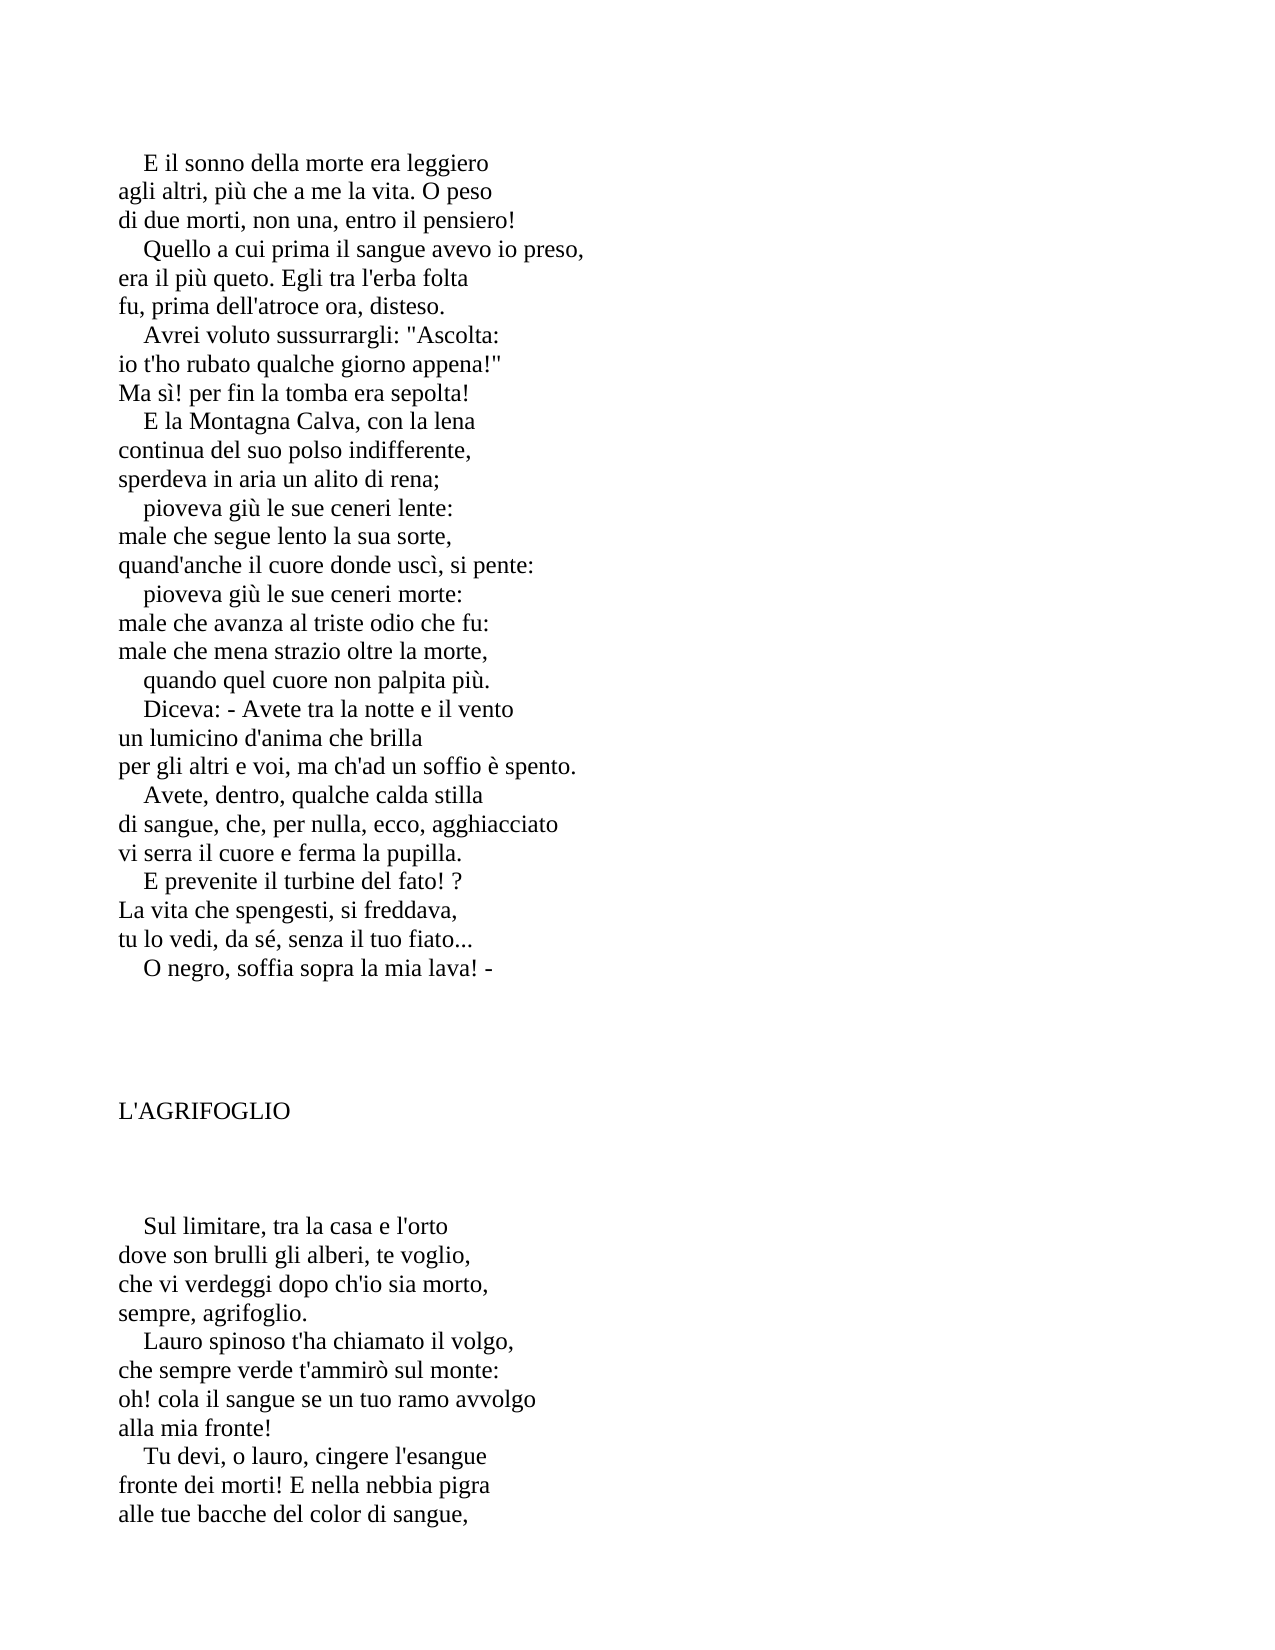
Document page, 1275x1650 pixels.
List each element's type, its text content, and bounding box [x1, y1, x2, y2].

text pioveva giù le sue ceneri morte: [118, 579, 1157, 608]
text Avete, dentro, qualche calda stilla [118, 780, 1157, 809]
text quando quel cuore non palpita più. [118, 665, 1157, 694]
text Quello a cui prima il sangue avevo io preso, [118, 234, 1157, 263]
text Lauro spinoso t'ha chiamato il volgo, [118, 1326, 1157, 1355]
text che sempre verde t'ammirò sul monte: [118, 1355, 1157, 1384]
text tu lo vedi, da sé, senza il tuo fiato... [118, 924, 1157, 953]
text male che segue lento la sua sorte, [118, 521, 1157, 550]
text male che avanza al triste odio che fu: [118, 608, 1157, 636]
text continua del suo polso indifferente, [118, 435, 1157, 464]
text Diceva: - Avete tra la notte e il vento [118, 694, 1157, 723]
text La vita che spengesti, si freddava, [118, 895, 1157, 924]
text oh! cola il sangue se un tuo ramo avvolgo [118, 1384, 1157, 1413]
text dove son brulli gli alberi, te voglio, [118, 1240, 1157, 1269]
text agli altri, più che a me la vita. O peso [118, 176, 1157, 205]
text di sangue, che, per nulla, ecco, agghiacciato [118, 809, 1157, 838]
text che vi verdeggi dopo ch'io sia morto, [118, 1269, 1157, 1298]
text male che mena strazio oltre la morte, [118, 636, 1157, 665]
text Avrei voluto sussurrargli: "Ascolta: [118, 320, 1157, 349]
text E prevenite il turbine del fato! ? [118, 866, 1157, 895]
text un lumicino d'anima che brilla [118, 723, 1157, 751]
text Sul limitare, tra la casa e l'orto [118, 1211, 1157, 1240]
text fronte dei morti! E nella nebbia pigra [118, 1470, 1157, 1499]
text E il sonno della morte era leggiero [118, 148, 1157, 176]
text di due morti, non una, entro il pensiero! [118, 205, 1157, 234]
text E la Montagna Calva, con la lena [118, 406, 1157, 435]
text sperdeva in aria un alito di rena; [118, 464, 1157, 493]
text io t'ho rubato qualche giorno appena!" [118, 349, 1157, 378]
text per gli altri e voi, ma ch'ad un soffio è spento. [118, 751, 1157, 780]
text era il più queto. Egli tra l'erba folta [118, 263, 1157, 291]
text O negro, soffia sopra la mia lava! - [118, 953, 1157, 981]
text vi serra il cuore e ferma la pupilla. [118, 838, 1157, 866]
text fu, prima dell'atroce ora, disteso. [118, 291, 1157, 320]
text L'AGRIFOGLIO [118, 1096, 1157, 1125]
text Tu devi, o lauro, cingere l'esangue [118, 1441, 1157, 1470]
text alla mia fronte! [118, 1413, 1157, 1441]
text Ma sì! per fin la tomba era sepolta! [118, 378, 1157, 406]
text sempre, agrifoglio. [118, 1298, 1157, 1326]
text quand'anche il cuore donde uscì, si pente: [118, 550, 1157, 579]
text pioveva giù le sue ceneri lente: [118, 493, 1157, 521]
text alle tue bacche del color di sangue, [118, 1499, 1157, 1528]
